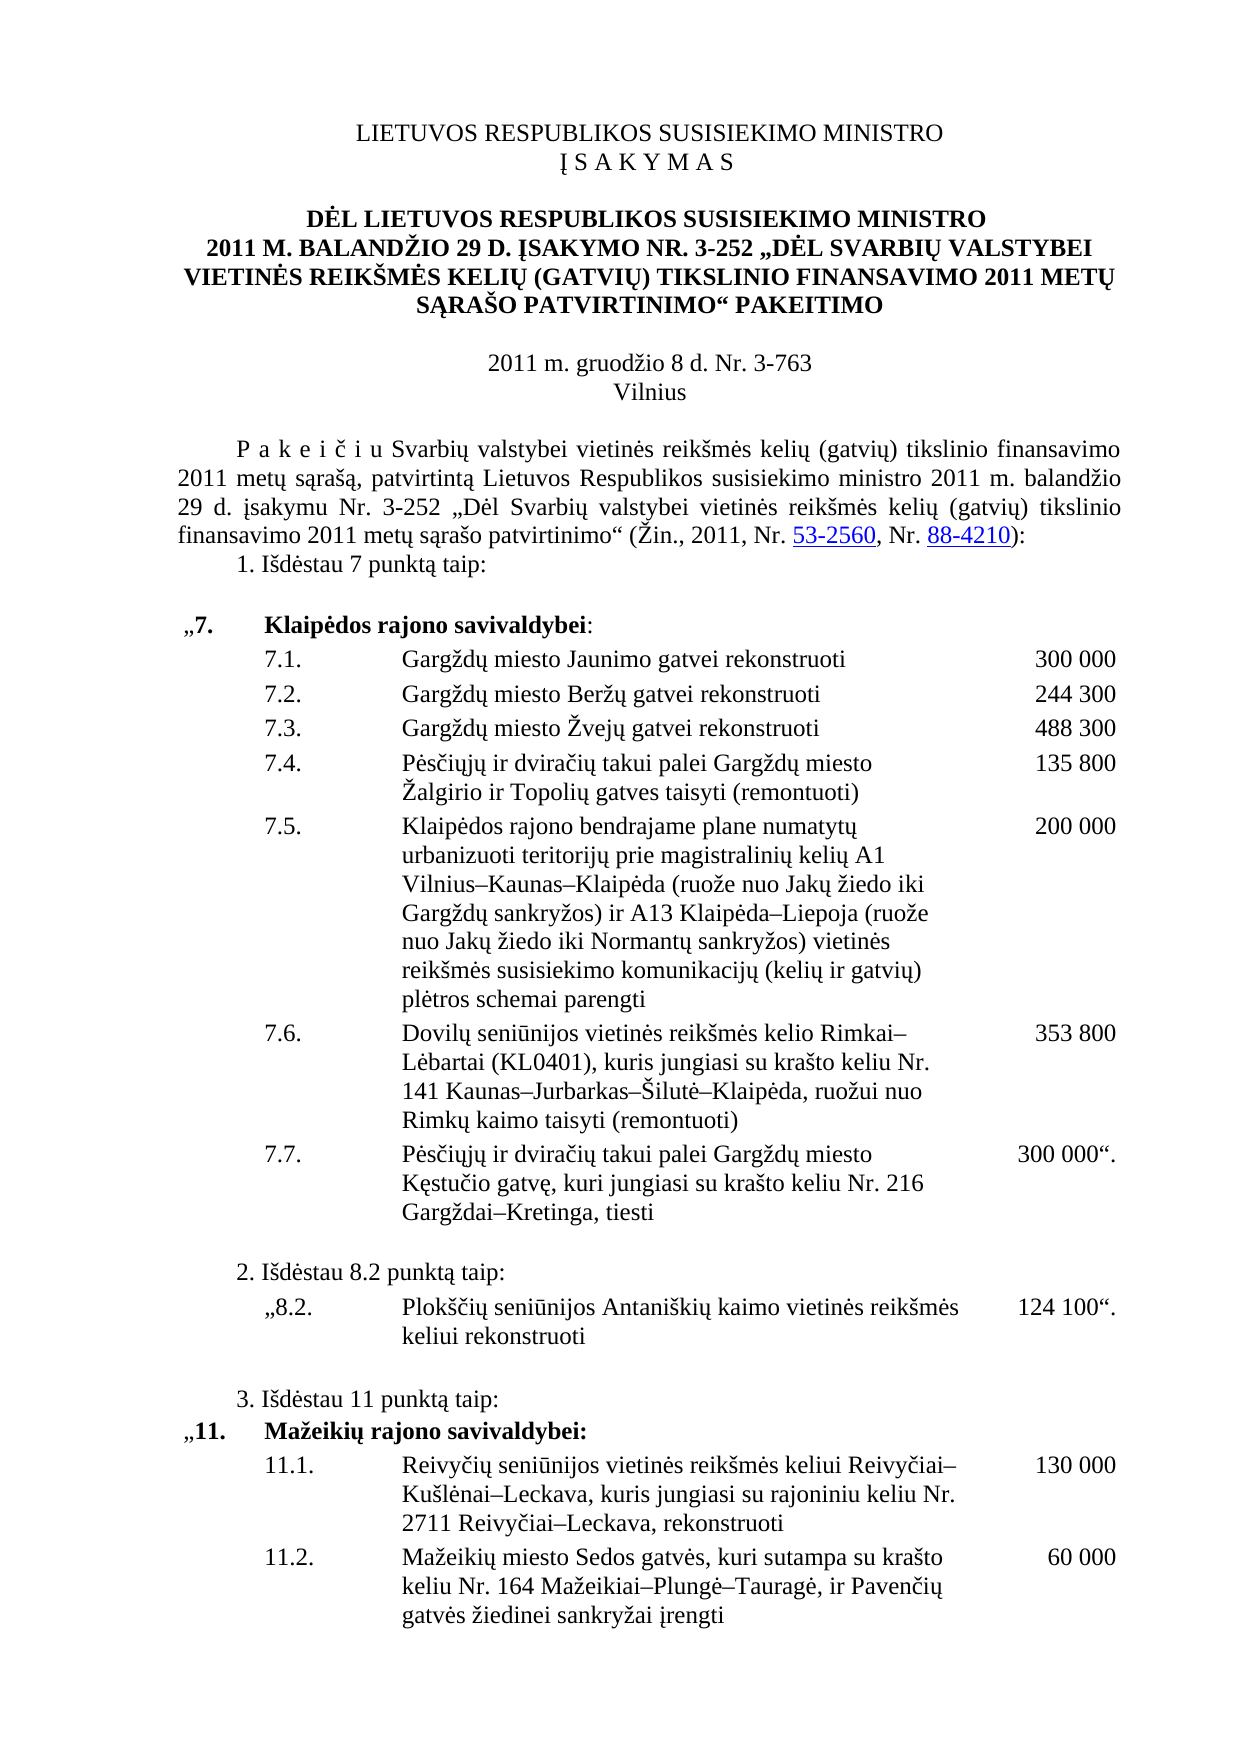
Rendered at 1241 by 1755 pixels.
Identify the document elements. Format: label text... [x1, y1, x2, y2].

table_cell [177, 711, 258, 745]
table_cell Gargždų miesto Beržų gatvei rekonstruoti [396, 676, 946, 711]
text 2011 m. gruodžio 8 d. Nr. 3-763 [177, 348, 1122, 377]
table_cell [177, 1448, 258, 1539]
table_cell [177, 676, 258, 711]
table_header 124 100“. [984, 1286, 1122, 1355]
table_cell 200 000 [946, 809, 1122, 1016]
table_header Klaipėdos rajono savivaldybei: [258, 607, 946, 641]
table_cell Klaipėdos rajono bendrajame plane numatytų urbanizuoti teritorijų prie magistralinių kelių A1 Vilnius–Kaunas–Klaipėda (ruože nuo Jakų žiedo iki Gargždų sankryžos) ir A13 Klaipėda–Liepoja (ruože nuo Jakų žiedo iki Normantų sankryžos) vietinės reikšmės susisiekimo komunikacijų (kelių ir gatvių) plėtros schemai parengti [396, 809, 946, 1016]
table_header [177, 1286, 258, 1355]
table_cell Gargždų miesto Žvejų gatvei rekonstruoti [396, 711, 946, 745]
table_cell 60 000 [984, 1540, 1122, 1632]
table_cell 7.7. [258, 1136, 396, 1228]
table_header [946, 607, 1122, 641]
table_cell 135 800 [946, 745, 1122, 808]
table_cell 11.2. [258, 1540, 396, 1632]
table_cell 7.5. [258, 809, 396, 1016]
table_cell Pėsčiųjų ir dviračių takui palei Gargždų miesto Žalgirio ir Topolių gatves taisyti (remontuoti) [396, 745, 946, 808]
table_cell 353 800 [946, 1016, 1122, 1136]
table_cell Reivyčių seniūnijos vietinės reikšmės keliui Reivyčiai–Kušlėnai–Leckava, kuris jungiasi su rajoniniu keliu Nr. 2711 Reivyčiai–Leckava, rekonstruoti [396, 1448, 984, 1539]
text LIETUVOS RESPUBLIKOS SUSISIEKIMO MINISTRO [177, 118, 1122, 147]
text P a k e i č i u Svarbių valstybei vietinės reikšmės kelių (gatvių) tikslinio finansavimo 2011 metų sąrašą, patvirtintą Lietuvos Respublikos susisiekimo ministro 2011 m. balandžio 29 d. įsakymu Nr. 3-252 „Dėl Svarbių valstybei vietinės reikšmės kelių (gatvių) tikslinio finansavimo 2011 metų sąrašo patvirtinimo“ (Žin., 2011, Nr. 53-2560, Nr. 88-4210): [177, 434, 1122, 549]
table_cell 7.6. [258, 1016, 396, 1136]
table_cell 7.1. [258, 641, 396, 676]
table_cell 7.2. [258, 676, 396, 711]
table_header „11. [177, 1413, 258, 1447]
table_cell 130 000 [984, 1448, 1122, 1539]
table_cell 7.3. [258, 711, 396, 745]
table_cell [177, 641, 258, 676]
table_cell [177, 745, 258, 808]
table_header „8.2. [258, 1286, 396, 1355]
table_cell 488 300 [946, 711, 1122, 745]
table_header Mažeikių rajono savivaldybei: [258, 1413, 984, 1447]
table_cell [177, 1540, 258, 1632]
text DĖL LIETUVOS RESPUBLIKOS SUSISIEKIMO MINISTRO 2011 M. BALANDŽIO 29 D. ĮSAKYMO Nr. 3-252 „DĖL SVARBIŲ VALSTYBEI VIETINĖS REIKŠMĖS KELIŲ (GATVIŲ) TIKSLINIO FINANSAVIMO 2011 METŲ SĄRAŠO PATVIRTINIMO“ PAKEITIMO [177, 204, 1122, 319]
table_cell 244 300 [946, 676, 1122, 711]
table_cell Pėsčiųjų ir dviračių takui palei Gargždų miesto Kęstučio gatvę, kuri jungiasi su krašto keliu Nr. 216 Gargždai–Kretinga, tiesti [396, 1136, 946, 1228]
table_cell [177, 1136, 258, 1228]
text 2. Išdėstau 8.2 punktą taip: [177, 1257, 1122, 1286]
table_cell 300 000 [946, 641, 1122, 676]
table_header „7. [177, 607, 258, 641]
table_cell [177, 1016, 258, 1136]
table_header Plokščių seniūnijos Antaniškių kaimo vietinės reikšmės keliui rekonstruoti [396, 1286, 984, 1355]
table_cell [177, 809, 258, 1016]
table_cell Mažeikių miesto Sedos gatvės, kuri sutampa su krašto keliu Nr. 164 Mažeikiai–Plungė–Tauragė, ir Pavenčių gatvės žiedinei sankryžai įrengti [396, 1540, 984, 1632]
table_header [984, 1413, 1122, 1447]
text 3. Išdėstau 11 punktą taip: [177, 1384, 1122, 1413]
text Į S A K Y M A S [177, 147, 1122, 176]
table_cell 7.4. [258, 745, 396, 808]
table_cell 11.1. [258, 1448, 396, 1539]
table_cell Dovilų seniūnijos vietinės reikšmės kelio Rimkai–Lėbartai (KL0401), kuris jungiasi su krašto keliu Nr. 141 Kaunas–Jurbarkas–Šilutė–Klaipėda, ruožui nuo Rimkų kaimo taisyti (remontuoti) [396, 1016, 946, 1136]
text Vilnius [177, 377, 1122, 406]
table_cell Gargždų miesto Jaunimo gatvei rekonstruoti [396, 641, 946, 676]
table_cell 300 000“. [946, 1136, 1122, 1228]
text 1. Išdėstau 7 punktą taip: [177, 549, 1122, 578]
